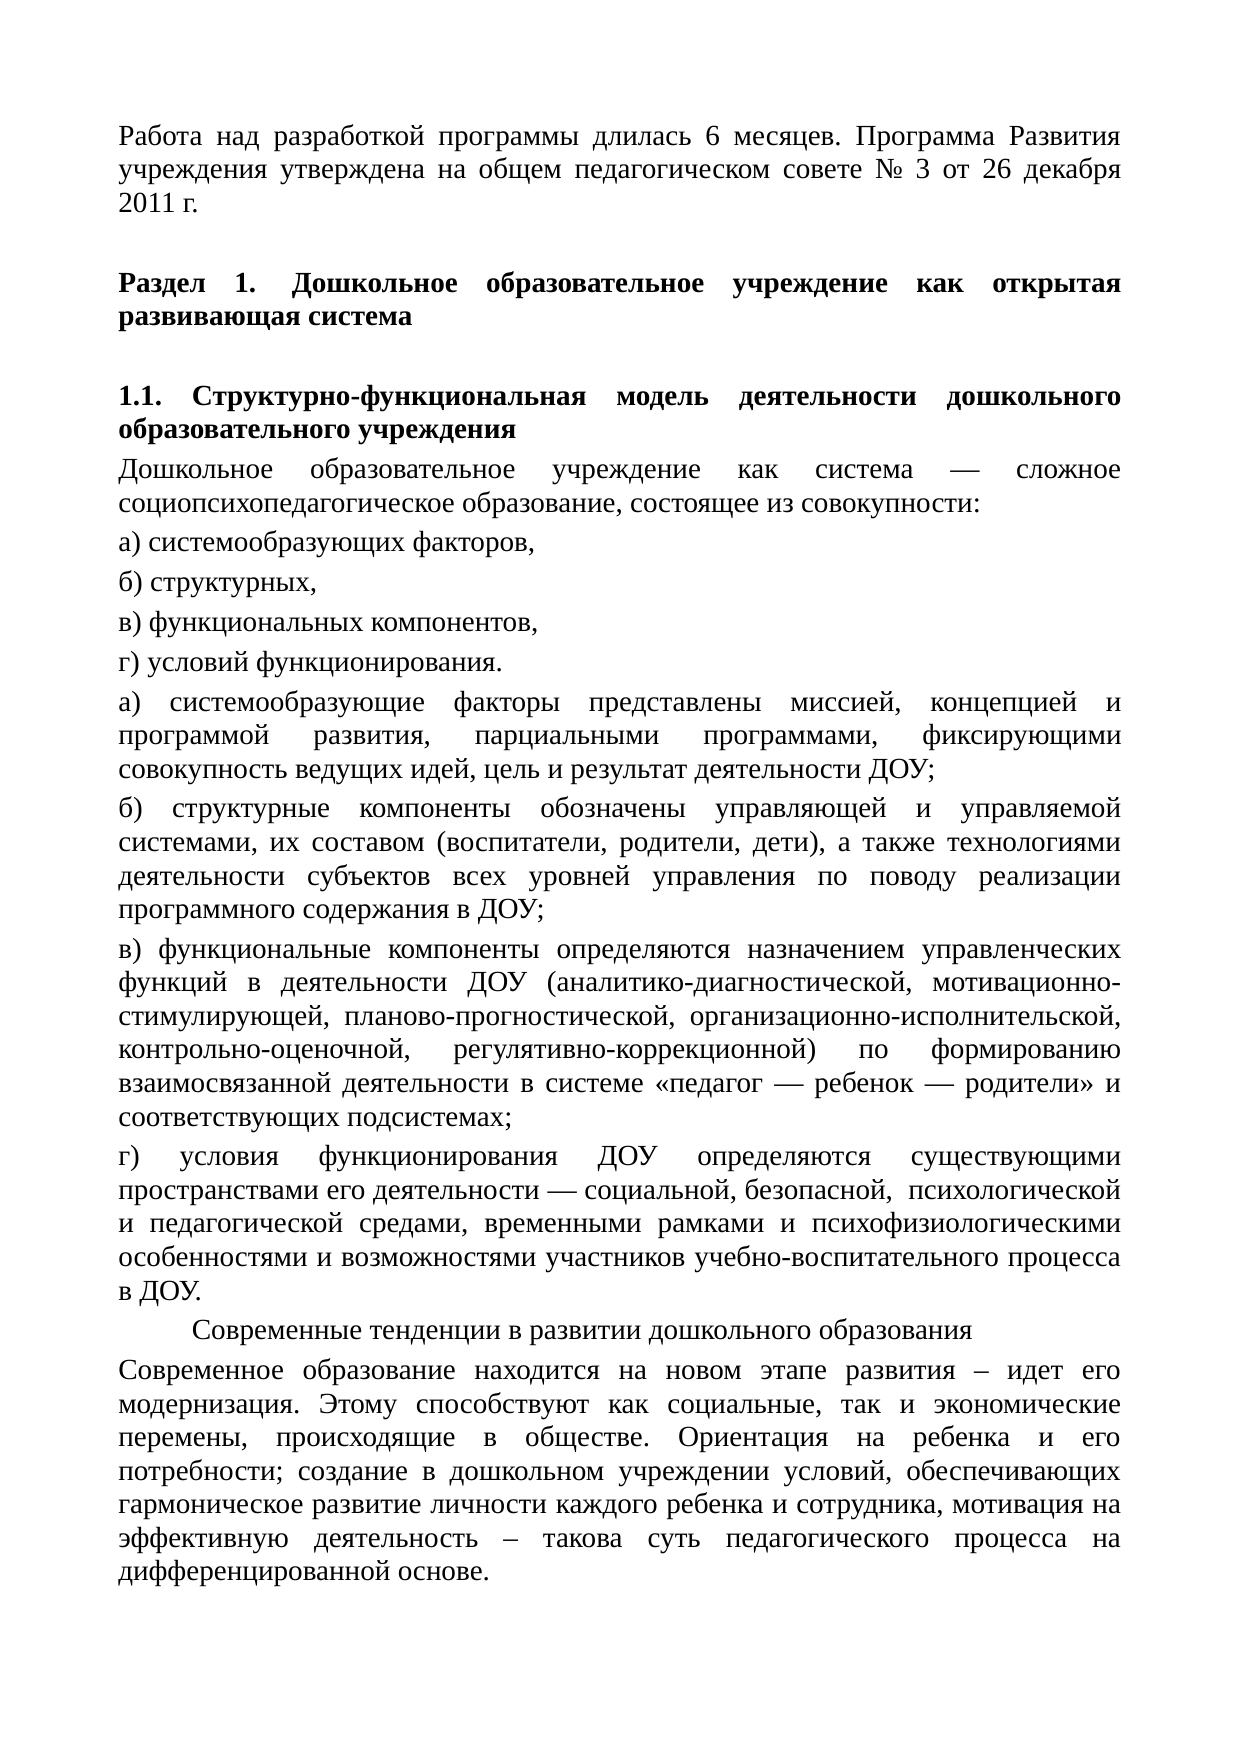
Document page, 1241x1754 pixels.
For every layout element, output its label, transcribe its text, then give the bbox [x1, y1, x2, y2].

text г) условия функционирования ДОУ определяются существующими пространствами его деятельности — социальной, безопасной, психологической и педагогической средами, временными рамками и психофизиологическими особенностями и возможностями участников учебно-воспитательного процесса в ДОУ. [118, 1138, 1122, 1306]
text Раздел 1. Дошкольное образовательное учреждение как открытая развивающая система [118, 265, 1122, 332]
text Работа над разработкой программы длилась 6 месяцев. Программа Развития учреждения утверждена на общем педагогическом совете № 3 от 26 декабря 2011 г. [118, 118, 1122, 219]
text а) системообразующие факторы представлены миссией, концепцией и программой развития, парциальными программами, фиксирующими совокупность ведущих идей, цель и результат деятельности ДОУ; [118, 684, 1122, 784]
text в) функциональных компонентов, [118, 604, 1122, 638]
text Дошкольное образовательное учреждение как система — сложное социопсихопедагогическое образование, состоящее из совокупности: [118, 451, 1122, 518]
text а) системообразующих факторов, [118, 524, 1122, 558]
text б) структурных, [118, 564, 1122, 598]
text 1.1. Структурно-функциональная модель деятельности дошкольного образовательного учреждения [118, 378, 1122, 445]
text в) функциональные компоненты определяются назначением управленческих функций в деятельности ДОУ (аналитико-диагностической, мотивационно-стимулирующей, планово-прогностической, организационно-исполнительской, контрольно-оценочной, регулятивно-коррекционной) по формированию взаимосвязанной деятельности в системе «педагог — ребенок — родители» и соответствующих подсистемах; [118, 931, 1122, 1132]
text г) условий функционирования. [118, 644, 1122, 677]
text Современное образование находится на новом этапе развития – идет его модернизация. Этому способствуют как социальные, так и экономические перемены, происходящие в обществе. Ориентация на ребенка и его потребности; создание в дошкольном учреждении условий, обеспечивающих гармоническое развитие личности каждого ребенка и сотрудника, мотивация на эффективную деятельность – такова суть педагогического процесса на дифференцированной основе. [118, 1352, 1122, 1587]
text Современные тенденции в развитии дошкольного образования [118, 1312, 1122, 1346]
text б) структурные компоненты обозначены управляющей и управляемой системами, их составом (воспитатели, родители, дети), а также технологиями деятельности субъектов всех уровней управления по поводу реализации программного содержания в ДОУ; [118, 791, 1122, 925]
